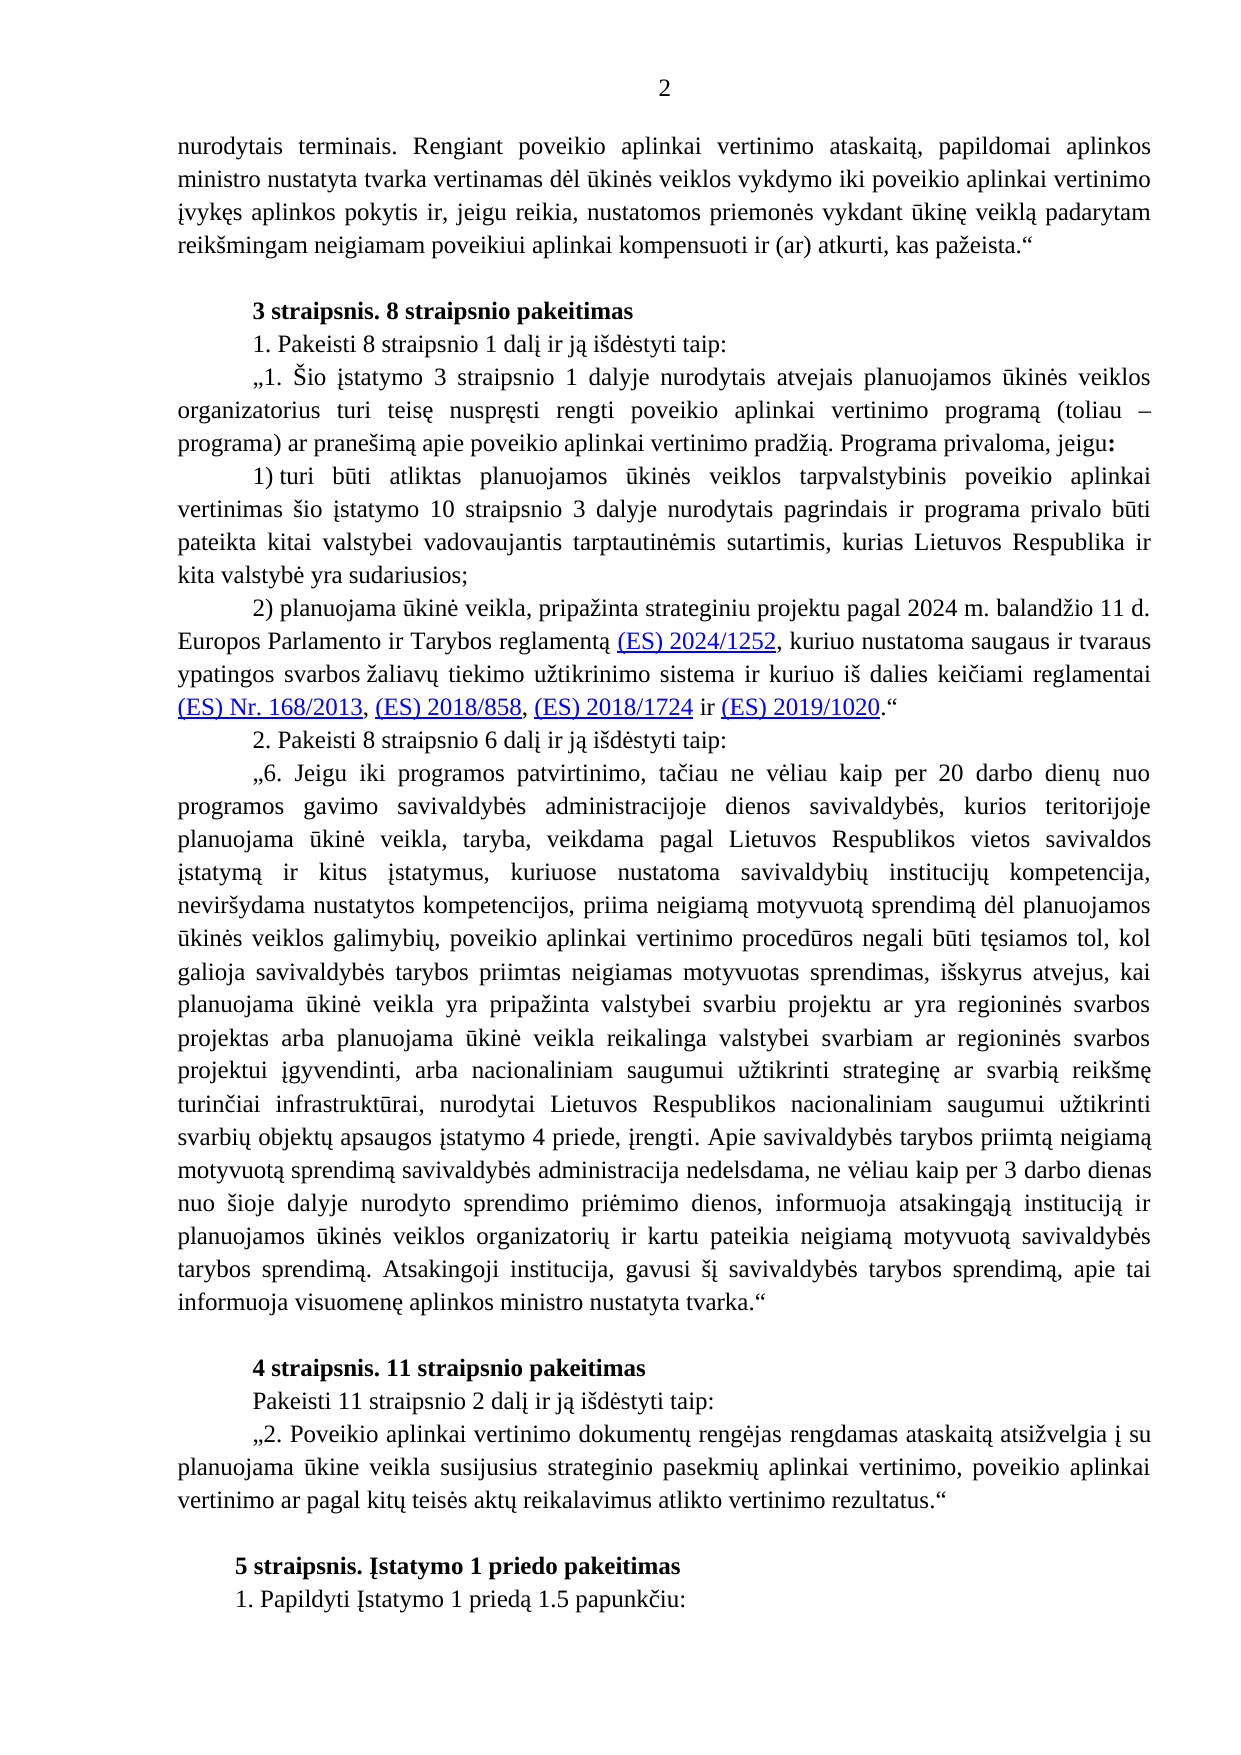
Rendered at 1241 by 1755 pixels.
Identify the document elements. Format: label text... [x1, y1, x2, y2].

text 5 straipsnis. Įstatymo 1 priedo pakeitimas [177, 1551, 1152, 1580]
text 1. Pakeisti 8 straipsnio 1 dalį ir ją išdėstyti taip: [252, 329, 1152, 358]
text „2. Poveikio aplinkai vertinimo dokumentų rengėjas rengdamas ataskaitą atsižvelgia į su planuojama ūkine veikla susijusius strateginio pasekmių aplinkai vertinimo, poveikio aplinkai vertinimo ar pagal kitų teisės aktų reikalavimus atlikto vertinimo rezultatus.“ [177, 1419, 1152, 1514]
text 3 straipsnis. 8 straipsnio pakeitimas [252, 296, 1152, 325]
text 4 straipsnis. 11 straipsnio pakeitimas [252, 1353, 1152, 1382]
text Pakeisti 11 straipsnio 2 dalį ir ją išdėstyti taip: [252, 1386, 1152, 1414]
text 2. Pakeisti 8 straipsnio 6 dalį ir ją išdėstyti taip: [177, 725, 1152, 754]
text 2) planuojama ūkinė veikla, pripažinta strateginiu projektu pagal 2024 m. balandžio 11 d. Europos Parlamento ir Tarybos reglamentą (ES) 2024/1252, kuriuo nustatoma saugaus ir tvaraus ypatingos svarbos žaliavų tiekimo užtikrinimo sistema ir kuriuo iš dalies keičiami reglamentai (ES) Nr. 168/2013, (ES) 2018/858, (ES) 2018/1724 ir (ES) 2019/1020.“ [177, 593, 1152, 721]
text 1. Papildyti Įstatymo 1 priedą 1.5 papunkčiu: [177, 1584, 1152, 1613]
text 1) turi būti atliktas planuojamos ūkinės veiklos tarpvalstybinis poveikio aplinkai vertinimas šio įstatymo 10 straipsnio 3 dalyje nurodytais pagrindais ir programa privalo būti pateikta kitai valstybei vadovaujantis tarptautinėmis sutartimis, kurias Lietuvos Respublika ir kita valstybė yra sudariusios; [177, 461, 1152, 589]
text „6. Jeigu iki programos patvirtinimo, tačiau ne vėliau kaip per 20 darbo dienų nuo programos gavimo savivaldybės administracijoje dienos savivaldybės, kurios teritorijoje planuojama ūkinė veikla, taryba, veikdama pagal Lietuvos Respublikos vietos savivaldos įstatymą ir kitus įstatymus, kuriuose nustatoma savivaldybių institucijų kompetencija, neviršydama nustatytos kompetencijos, priima neigiamą motyvuotą sprendimą dėl planuojamos ūkinės veiklos galimybių, poveikio aplinkai vertinimo procedūros negali būti tęsiamos tol, kol galioja savivaldybės tarybos priimtas neigiamas motyvuotas sprendimas, išskyrus atvejus, kai planuojama ūkinė veikla yra pripažinta valstybei svarbiu projektu ar yra regioninės svarbos projektas arba planuojama ūkinė veikla reikalinga valstybei svarbiam ar regioninės svarbos projektui įgyvendinti, arba nacionaliniam saugumui užtikrinti strateginę ar svarbią reikšmę turinčiai infrastruktūrai, nurodytai Lietuvos Respublikos nacionaliniam saugumui užtikrinti svarbių objektų apsaugos įstatymo 4 priede, įrengti. Apie savivaldybės tarybos priimtą neigiamą motyvuotą sprendimą savivaldybės administracija nedelsdama, ne vėliau kaip per 3 darbo dienas nuo šioje dalyje nurodyto sprendimo priėmimo dienos, informuoja atsakingąją instituciją ir planuojamos ūkinės veiklos organizatorių ir kartu pateikia neigiamą motyvuotą savivaldybės tarybos sprendimą. Atsakingoji institucija, gavusi šį savivaldybės tarybos sprendimą, apie tai informuoja visuomenę aplinkos ministro nustatyta tvarka.“ [177, 758, 1152, 1316]
text nurodytais terminais. Rengiant poveikio aplinkai vertinimo ataskaitą, papildomai aplinkos ministro nustatyta tvarka vertinamas dėl ūkinės veiklos vykdymo iki poveikio aplinkai vertinimo įvykęs aplinkos pokytis ir, jeigu reikia, nustatomos priemonės vykdant ūkinę veiklą padarytam reikšmingam neigiamam poveikiui aplinkai kompensuoti ir (ar) atkurti, kas pažeista.“ [177, 131, 1152, 259]
text „1. Šio įstatymo 3 straipsnio 1 dalyje nurodytais atvejais planuojamos ūkinės veiklos organizatorius turi teisę nuspręsti rengti poveikio aplinkai vertinimo programą (toliau – programa) ar pranešimą apie poveikio aplinkai vertinimo pradžią. Programa privaloma, jeigu: [177, 362, 1152, 457]
